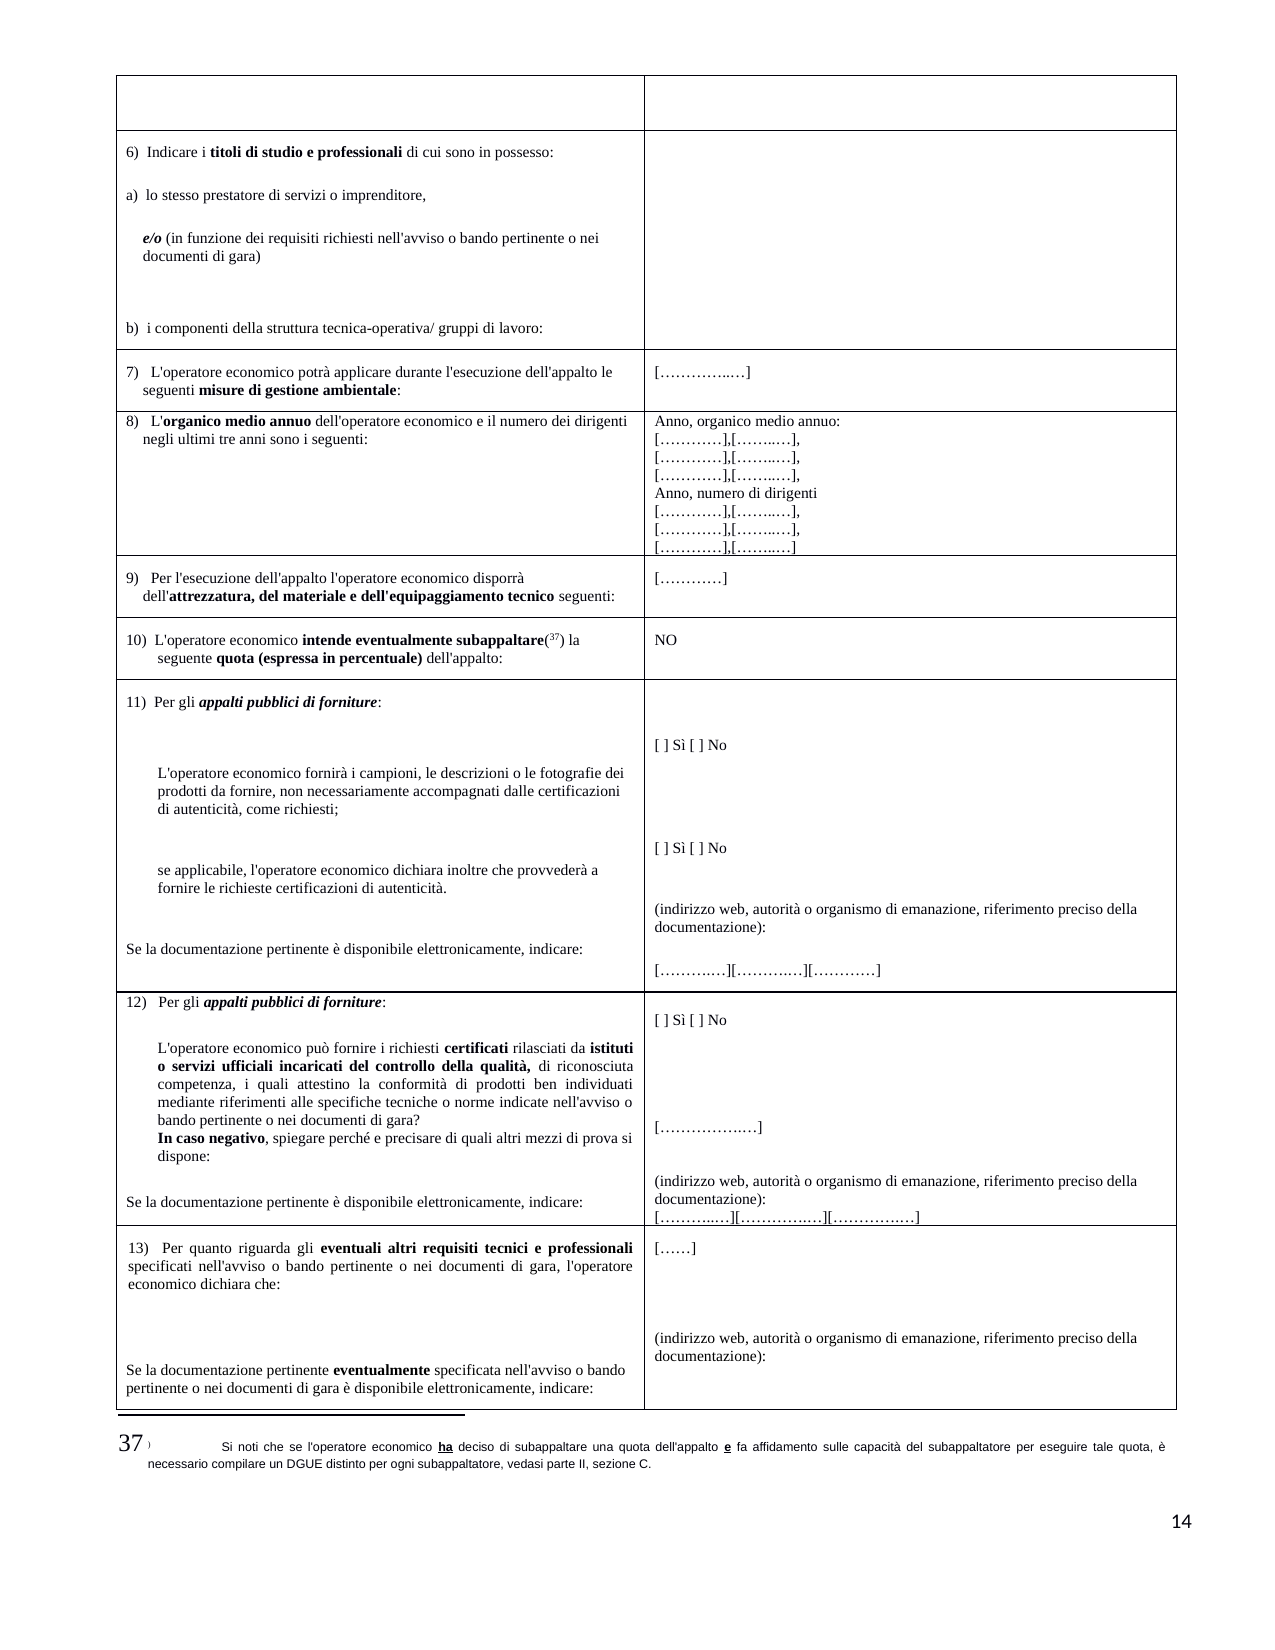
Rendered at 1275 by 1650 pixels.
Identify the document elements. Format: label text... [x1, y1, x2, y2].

table_cell NO [645, 618, 1176, 679]
table_cell 8) L'organico medio annuo dell'operatore economico e il numero dei dirigenti negli ultimi tre anni sono i seguenti: [117, 412, 644, 555]
table_cell 10) L'operatore economico intende eventualmente subappaltare() la seguente quota (espressa in percentuale) dell'appalto: [117, 618, 644, 679]
table_cell 7) L'operatore economico potrà applicare durante l'esecuzione dell'appalto le seguenti misure di gestione ambientale: [117, 350, 644, 411]
table_cell Anno, organico medio annuo: […………],[……..…], […………],[……..…], […………],[……..…], Anno, numero di dirigenti […………],[……..…], […………],[……..…], […………],[……..…] [645, 412, 1176, 555]
table_cell [ ] Sì [ ] No [ ] Sì [ ] No (indirizzo web, autorità o organismo di emanazione, riferimento preciso della documentazione): [……….…][……….…][…………] [645, 680, 1176, 991]
table_cell [645, 76, 1176, 130]
table_cell [ ] Sì [ ] No […………….…] (indirizzo web, autorità o organismo di emanazione, riferimento preciso della documentazione): [………..…][………….…][………….…] [645, 993, 1176, 1225]
table_cell 9) Per l'esecuzione dell'appalto l'operatore economico disporrà dell'attrezzatura, del materiale e dell'equipaggiamento tecnico seguenti: [117, 556, 644, 617]
table_cell […………] [645, 556, 1176, 617]
table_cell 13) Per quanto riguarda gli eventuali altri requisiti tecnici e professionali specificati nell'avviso o bando pertinente o nei documenti di gara, l'operatore economico dichiara che: Se la documentazione pertinente eventualmente specificata nell'avviso o bando pertinente o nei documenti di gara è disponibile elettronicamente, indicare: [117, 1226, 644, 1409]
table_cell […………..…] [645, 350, 1176, 411]
table_cell [117, 76, 644, 130]
table_cell [645, 131, 1176, 349]
table_cell 6) Indicare i titoli di studio e professionali di cui sono in possesso: a) lo stesso prestatore di servizi o imprenditore, e/o (in funzione dei requisiti richiesti nell'avviso o bando pertinente o nei documenti di gara) b) i componenti della struttura tecnica-operativa/ gruppi di lavoro: [117, 131, 644, 349]
table_cell [……] (indirizzo web, autorità o organismo di emanazione, riferimento preciso della documentazione): [645, 1226, 1176, 1409]
table_cell 11) Per gli appalti pubblici di forniture: L'operatore economico fornirà i campioni, le descrizioni o le fotografie dei prodotti da fornire, non necessariamente accompagnati dalle certificazioni di autenticità, come richiesti; se applicabile, l'operatore economico dichiara inoltre che provvederà a fornire le richieste certificazioni di autenticità. Se la documentazione pertinente è disponibile elettronicamente, indicare: [117, 680, 644, 991]
table_cell 12) Per gli appalti pubblici di forniture: L'operatore economico può fornire i richiesti certificati rilasciati da istituti o servizi ufficiali incaricati del controllo della qualità, di riconosciuta competenza, i quali attestino la conformità di prodotti ben individuati mediante riferimenti alle specifiche tecniche o norme indicate nell'avviso o bando pertinente o nei documenti di gara? In caso negativo, spiegare perché e precisare di quali altri mezzi di prova si dispone: Se la documentazione pertinente è disponibile elettronicamente, indicare: [117, 993, 644, 1225]
